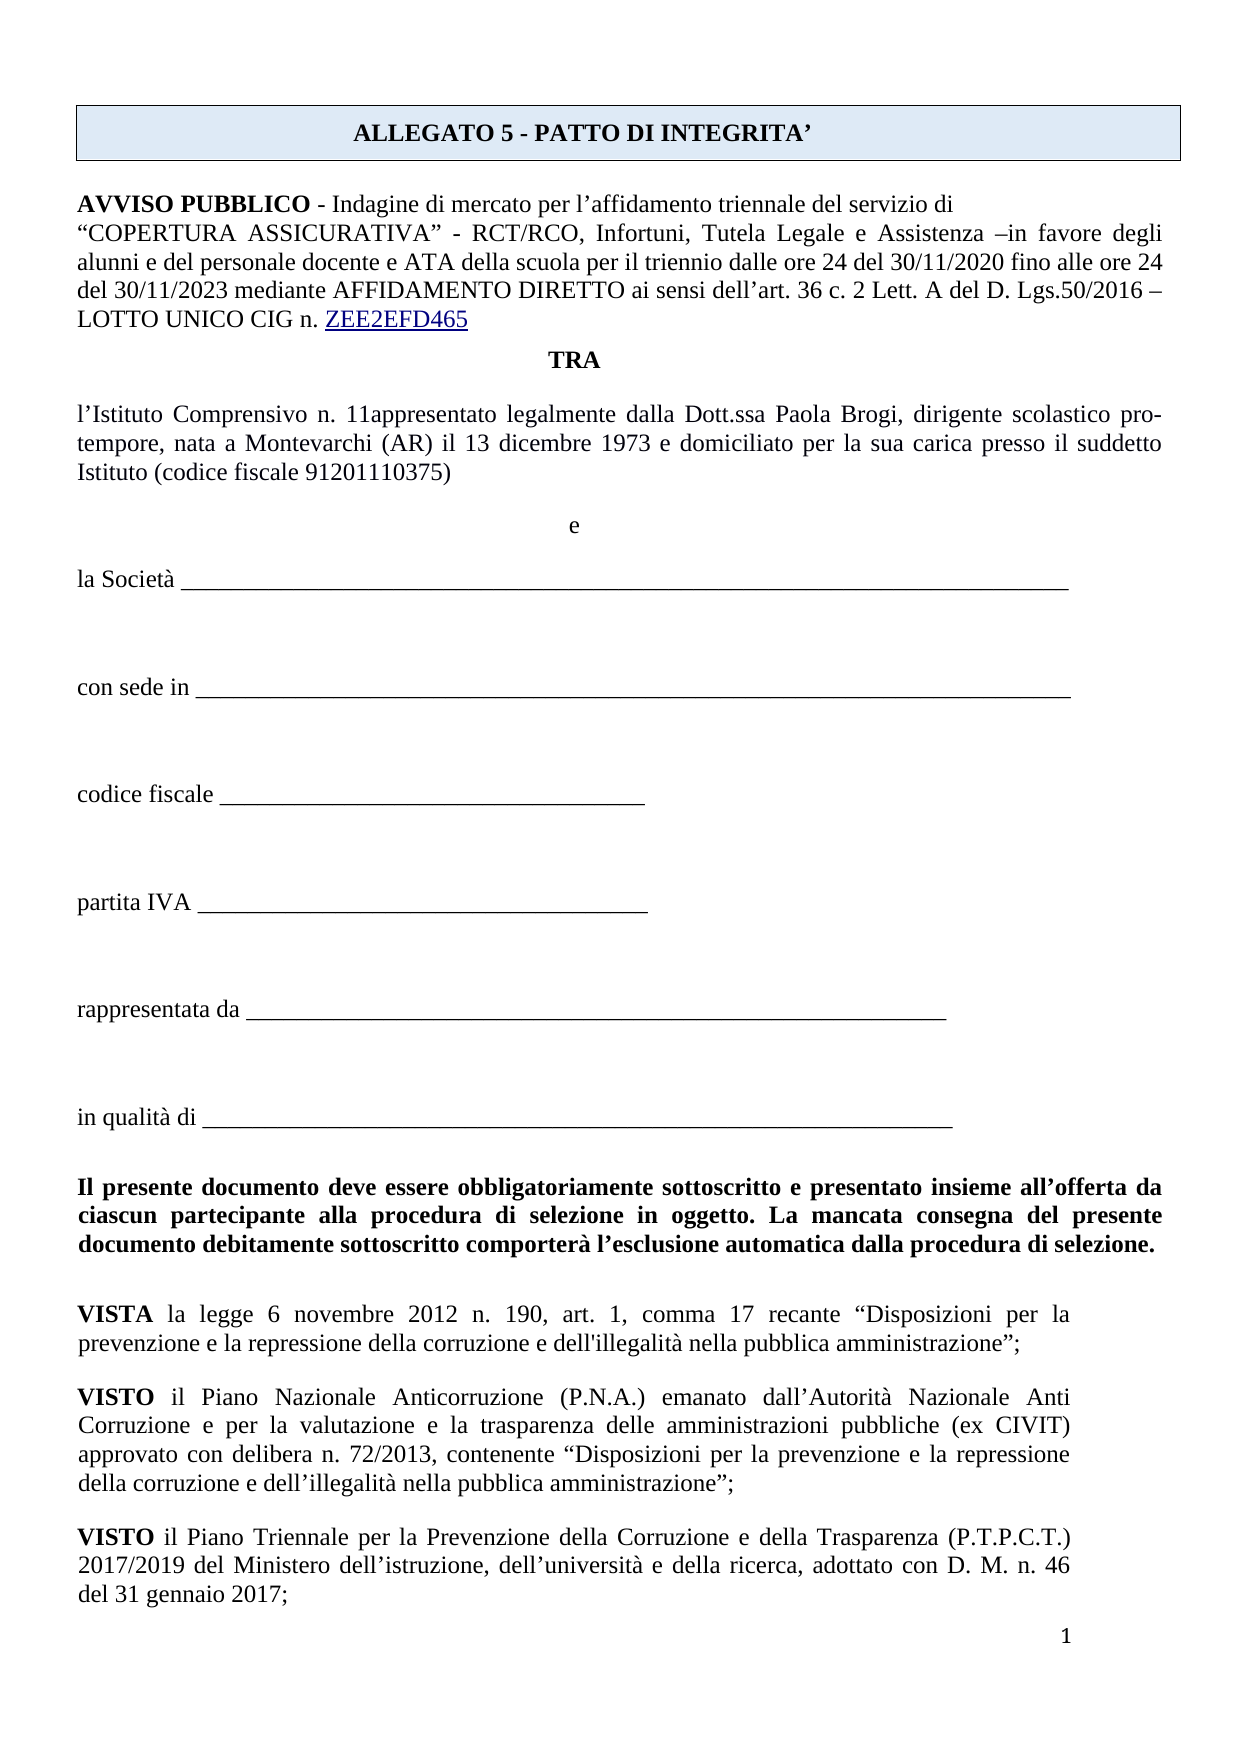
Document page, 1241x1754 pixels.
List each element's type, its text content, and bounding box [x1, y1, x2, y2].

text VISTO il Piano Triennale per la Prevenzione della Corruzione e della Trasparenza (P.T.P.C.T.) 2017/2019 del Ministero dell’istruzione, dell’università e della ricerca, adottato con D. M. n. 46 del 31 gennaio 2017; [77, 1522, 1072, 1608]
text partita IVA ____________________________________ [77, 887, 1072, 916]
text TRA [77, 346, 1072, 374]
text l’Istituto Comprensivo n. 11appresentato legalmente dalla Dott.ssa Paola Brogi, dirigente scolastico pro-tempore, nata a Montevarchi (AR) il 13 dicembre 1973 e domiciliato per la sua carica presso il suddetto Istituto (codice fiscale 91201110375) [77, 399, 1163, 486]
text codice fiscale __________________________________ [77, 779, 1072, 808]
text VISTA la legge 6 novembre 2012 n. 190, art. 1, comma 17 recante “Disposizioni per la prevenzione e la repressione della corruzione e dell'illegalità nella pubblica amministrazione”; [77, 1299, 1072, 1357]
text in qualità di ____________________________________________________________ [77, 1102, 1072, 1131]
text VISTO il Piano Nazionale Anticorruzione (P.N.A.) emanato dall’Autorità Nazionale Anti Corruzione e per la valutazione e la trasparenza delle amministrazioni pubbliche (ex CIVIT) approvato con delibera n. 72/2013, contenente “Disposizioni per la prevenzione e la repressione della corruzione e dell’illegalità nella pubblica amministrazione”; [77, 1382, 1072, 1497]
text e [77, 511, 1072, 539]
text con sede in ______________________________________________________________________ [77, 672, 1072, 701]
text “COPERTURA ASSICURATIVA” - RCT/RCO, Infortuni, Tutela Legale e Assistenza –in favore degli alunni e del personale docente e ATA della scuola per il triennio dalle ore 24 del 30/11/2020 fino alle ore 24 del 30/11/2023 mediante AFFIDAMENTO DIRETTO ai sensi dell’art. 36 c. 2 Lett. A del D. Lgs.50/2016 – LOTTO UNICO CIG n. ZEE2EFD465 [77, 218, 1163, 333]
text rappresentata da ________________________________________________________ [77, 994, 1072, 1023]
text Il presente documento deve essere obbligatoriamente sottoscritto e presentato insieme all’offerta da ciascun partecipante alla procedura di selezione in oggetto. La mancata consegna del presente documento debitamente sottoscritto comporterà l’esclusione automatica dalla procedura di selezione. [77, 1172, 1163, 1258]
text la Società _______________________________________________________________________ [77, 564, 1072, 593]
text AVVISO PUBBLICO - Indagine di mercato per l’affidamento triennale del servizio di [77, 189, 1163, 218]
table_header ALLEGATO 5 - PATTO DI INTEGRITA’ [77, 106, 1180, 159]
